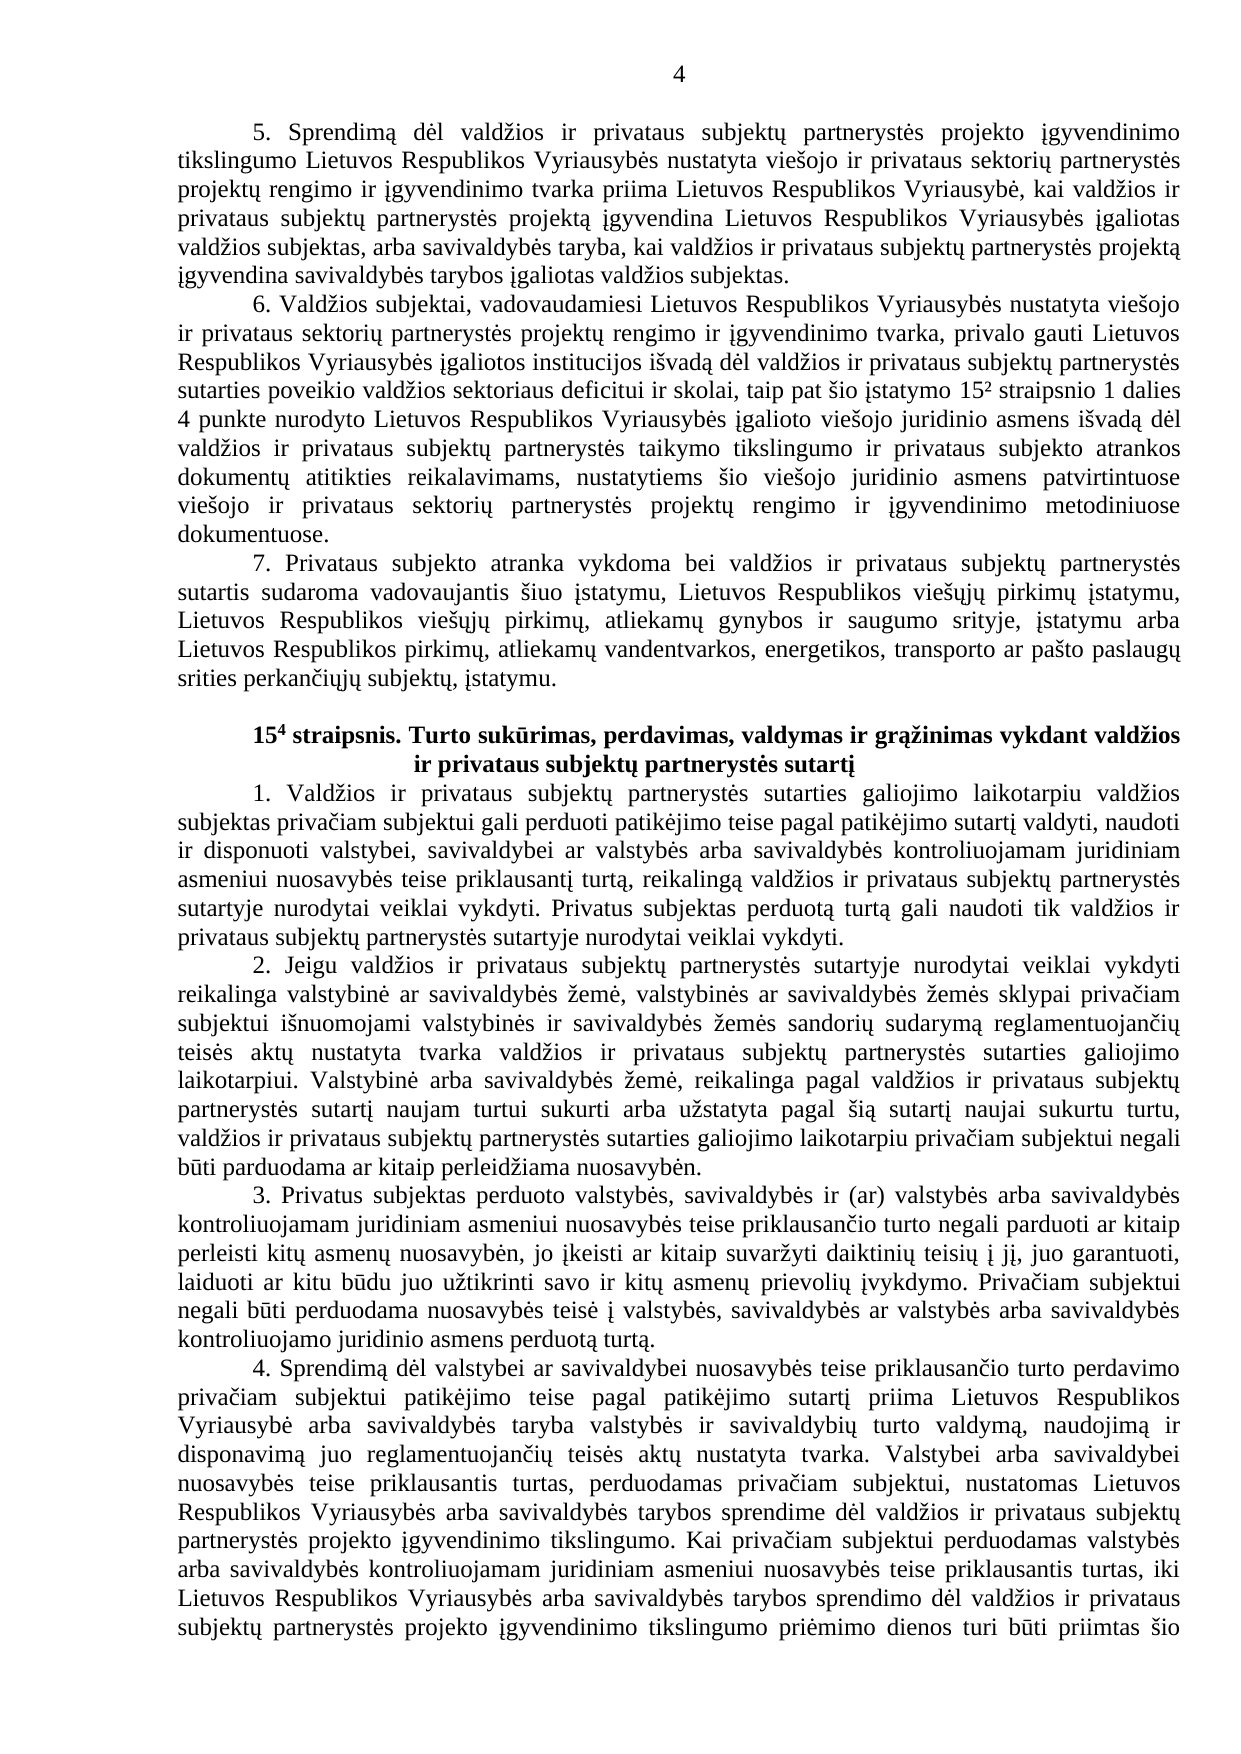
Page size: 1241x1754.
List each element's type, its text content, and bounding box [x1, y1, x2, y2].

text 4. Sprendimą dėl valstybei ar savivaldybei nuosavybės teise priklausančio turto perdavimo privačiam subjektui patikėjimo teise pagal patikėjimo sutartį priima Lietuvos Respublikos Vyriausybė arba savivaldybės taryba valstybės ir savivaldybių turto valdymą, naudojimą ir disponavimą juo reglamentuojančių teisės aktų nustatyta tvarka. Valstybei arba savivaldybei nuosavybės teise priklausantis turtas, perduodamas privačiam subjektui, nustatomas Lietuvos Respublikos Vyriausybės arba savivaldybės tarybos sprendime dėl valdžios ir privataus subjektų partnerystės projekto įgyvendinimo tikslingumo. Kai privačiam subjektui perduodamas valstybės arba savivaldybės kontroliuojamam juridiniam asmeniui nuosavybės teise priklausantis turtas, iki Lietuvos Respublikos Vyriausybės arba savivaldybės tarybos sprendimo dėl valdžios ir privataus subjektų partnerystės projekto įgyvendinimo tikslingumo priėmimo dienos turi būti priimtas šio [177, 1353, 1181, 1640]
text 154 straipsnis. Turto sukūrimas, perdavimas, valdymas ir grąžinimas vykdant valdžios ir privataus subjektų partnerystės sutartį [252, 720, 1181, 778]
text 2. Jeigu valdžios ir privataus subjektų partnerystės sutartyje nurodytai veiklai vykdyti reikalinga valstybinė ar savivaldybės žemė, valstybinės ar savivaldybės žemės sklypai privačiam subjektui išnuomojami valstybinės ir savivaldybės žemės sandorių sudarymą reglamentuojančių teisės aktų nustatyta tvarka valdžios ir privataus subjektų partnerystės sutarties galiojimo laikotarpiui. Valstybinė arba savivaldybės žemė, reikalinga pagal valdžios ir privataus subjektų partnerystės sutartį naujam turtui sukurti arba užstatyta pagal šią sutartį naujai sukurtu turtu, valdžios ir privataus subjektų partnerystės sutarties galiojimo laikotarpiu privačiam subjektui negali būti parduodama ar kitaip perleidžiama nuosavybėn. [177, 950, 1181, 1180]
text 3. Privatus subjektas perduoto valstybės, savivaldybės ir (ar) valstybės arba savivaldybės kontroliuojamam juridiniam asmeniui nuosavybės teise priklausančio turto negali parduoti ar kitaip perleisti kitų asmenų nuosavybėn, jo įkeisti ar kitaip suvaržyti daiktinių teisių į jį, juo garantuoti, laiduoti ar kitu būdu juo užtikrinti savo ir kitų asmenų prievolių įvykdymo. Privačiam subjektui negali būti perduodama nuosavybės teisė į valstybės, savivaldybės ar valstybės arba savivaldybės kontroliuojamo juridinio asmens perduotą turtą. [177, 1180, 1181, 1353]
text 1. Valdžios ir privataus subjektų partnerystės sutarties galiojimo laikotarpiu valdžios subjektas privačiam subjektui gali perduoti patikėjimo teise pagal patikėjimo sutartį valdyti, naudoti ir disponuoti valstybei, savivaldybei ar valstybės arba savivaldybės kontroliuojamam juridiniam asmeniui nuosavybės teise priklausantį turtą, reikalingą valdžios ir privataus subjektų partnerystės sutartyje nurodytai veiklai vykdyti. Privatus subjektas perduotą turtą gali naudoti tik valdžios ir privataus subjektų partnerystės sutartyje nurodytai veiklai vykdyti. [177, 778, 1181, 950]
text 5. Sprendimą dėl valdžios ir privataus subjektų partnerystės projekto įgyvendinimo tikslingumo Lietuvos Respublikos Vyriausybės nustatyta viešojo ir privataus sektorių partnerystės projektų rengimo ir įgyvendinimo tvarka priima Lietuvos Respublikos Vyriausybė, kai valdžios ir privataus subjektų partnerystės projektą įgyvendina Lietuvos Respublikos Vyriausybės įgaliotas valdžios subjektas, arba savivaldybės taryba, kai valdžios ir privataus subjektų partnerystės projektą įgyvendina savivaldybės tarybos įgaliotas valdžios subjektas. [177, 117, 1181, 289]
text 6. Valdžios subjektai, vadovaudamiesi Lietuvos Respublikos Vyriausybės nustatyta viešojo ir privataus sektorių partnerystės projektų rengimo ir įgyvendinimo tvarka, privalo gauti Lietuvos Respublikos Vyriausybės įgaliotos institucijos išvadą dėl valdžios ir privataus subjektų partnerystės sutarties poveikio valdžios sektoriaus deficitui ir skolai, taip pat šio įstatymo 15² straipsnio 1 dalies 4 punkte nurodyto Lietuvos Respublikos Vyriausybės įgalioto viešojo juridinio asmens išvadą dėl valdžios ir privataus subjektų partnerystės taikymo tikslingumo ir privataus subjekto atrankos dokumentų atitikties reikalavimams, nustatytiems šio viešojo juridinio asmens patvirtintuose viešojo ir privataus sektorių partnerystės projektų rengimo ir įgyvendinimo metodiniuose dokumentuose. [177, 289, 1181, 548]
text 7. Privataus subjekto atranka vykdoma bei valdžios ir privataus subjektų partnerystės sutartis sudaroma vadovaujantis šiuo įstatymu, Lietuvos Respublikos viešųjų pirkimų įstatymu, Lietuvos Respublikos viešųjų pirkimų, atliekamų gynybos ir saugumo srityje, įstatymu arba Lietuvos Respublikos pirkimų, atliekamų vandentvarkos, energetikos, transporto ar pašto paslaugų srities perkančiųjų subjektų, įstatymu. [177, 548, 1181, 692]
